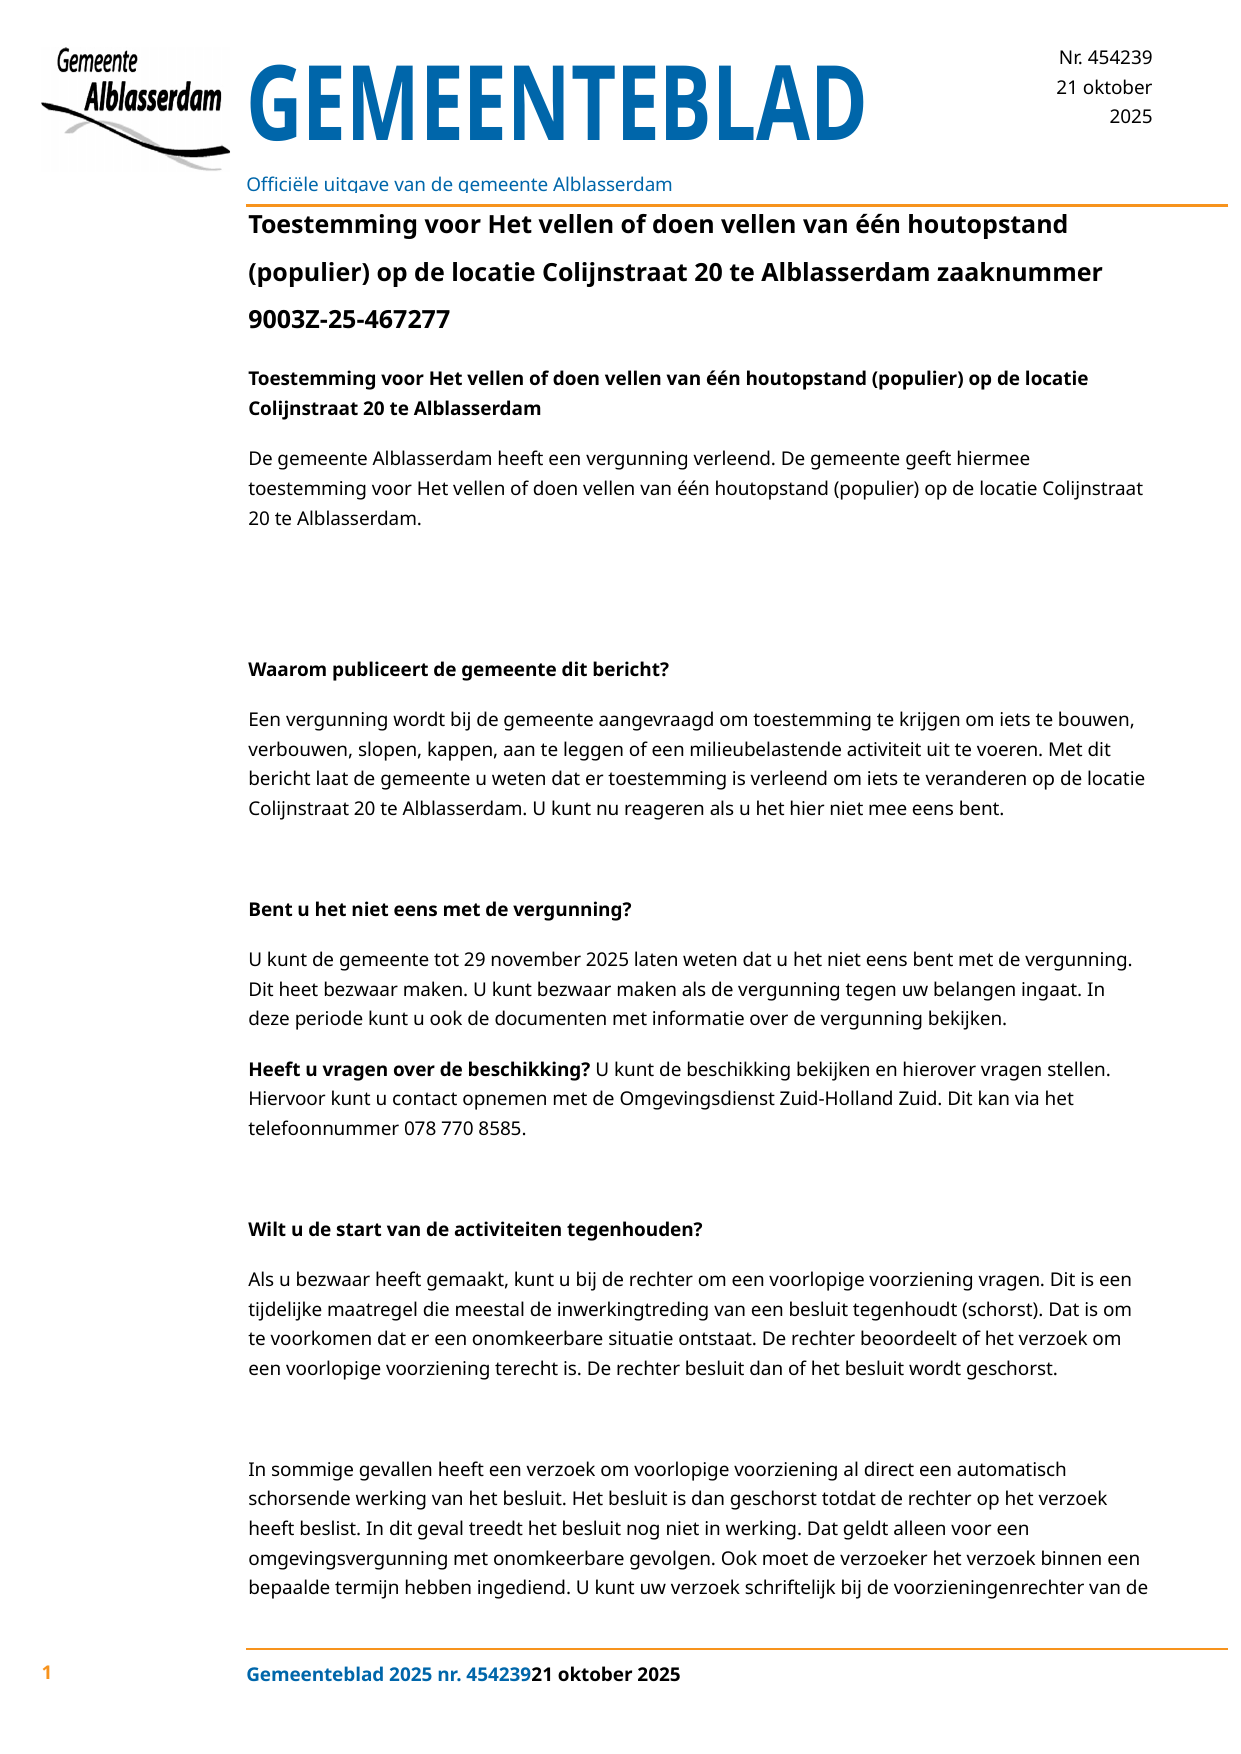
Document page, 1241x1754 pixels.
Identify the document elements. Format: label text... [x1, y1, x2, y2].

text Wilt u de start van de activiteiten tegenhouden? [248, 1216, 1152, 1242]
text Toestemming voor Het vellen of doen vellen van één houtopstand (populier) op de locatie Colijnstraat 20 te Alblasserdam zaaknummer 9003Z-25-467277 [248, 207, 1152, 336]
text Waarom publiceert de gemeente dit bericht? [248, 656, 1152, 682]
picture [41, 47, 231, 172]
text In sommige gevallen heeft een verzoek om voorlopige voorziening al direct een automatisch schorsende werking van het besluit. Het besluit is dan geschorst totdat de rechter op het verzoek heeft beslist. In dit geval treedt het besluit nog niet in werking. Dat geldt alleen voor een omgevingsvergunning met onomkeerbare gevolgen. Ook moet de verzoeker het verzoek binnen een bepaalde termijn hebben ingediend. U kunt uw verzoek schriftelijk bij de voorzieningenrechter van de [248, 1456, 1152, 1600]
text Een vergunning wordt bij de gemeente aangevraagd om toestemming te krijgen om iets te bouwen, verbouwen, slopen, kappen, aan te leggen of een milieubelastende activiteit uit te voeren. Met dit bericht laat de gemeente u weten dat er toestemming is verleend om iets te veranderen op de locatie Colijnstraat 20 te Alblasserdam. U kunt nu reageren als u het hier niet mee eens bent. [248, 706, 1152, 821]
text Als u bezwaar heeft gemaakt, kunt u bij de rechter om een voorlopige voorziening vragen. Dit is een tijdelijke maatregel die meestal de inwerkingtreding van een besluit tegenhoudt (schorst). Dat is om te voorkomen dat er een onomkeerbare situatie ontstaat. De rechter beoordeelt of het verzoek om een voorlopige voorziening terecht is. De rechter besluit dan of het besluit wordt geschorst. [248, 1266, 1152, 1381]
text U kunt de gemeente tot 29 november 2025 laten weten dat u het niet eens bent met de vergunning. Dit heet bezwaar maken. U kunt bezwaar maken als de vergunning tegen uw belangen ingaat. In deze periode kunt u ook de documenten met informatie over de vergunning bekijken. [248, 946, 1152, 1031]
text Bent u het niet eens met de vergunning? [248, 896, 1152, 922]
text De gemeente Alblasserdam heeft een vergunning verleend. De gemeente geeft hiermee toestemming voor Het vellen of doen vellen van één houtopstand (populier) op de locatie Colijnstraat 20 te Alblasserdam. [248, 446, 1152, 530]
text Heeft u vragen over de beschikking? U kunt de beschikking bekijken en hierover vragen stellen. Hiervoor kunt u contact opnemen met de Omgevingsdienst Zuid-Holland Zuid. Dit kan via het telefoonnummer 078 770 8585. [248, 1056, 1152, 1141]
text Toestemming voor Het vellen of doen vellen van één houtopstand (populier) op de locatie Colijnstraat 20 te Alblasserdam [248, 366, 1152, 421]
